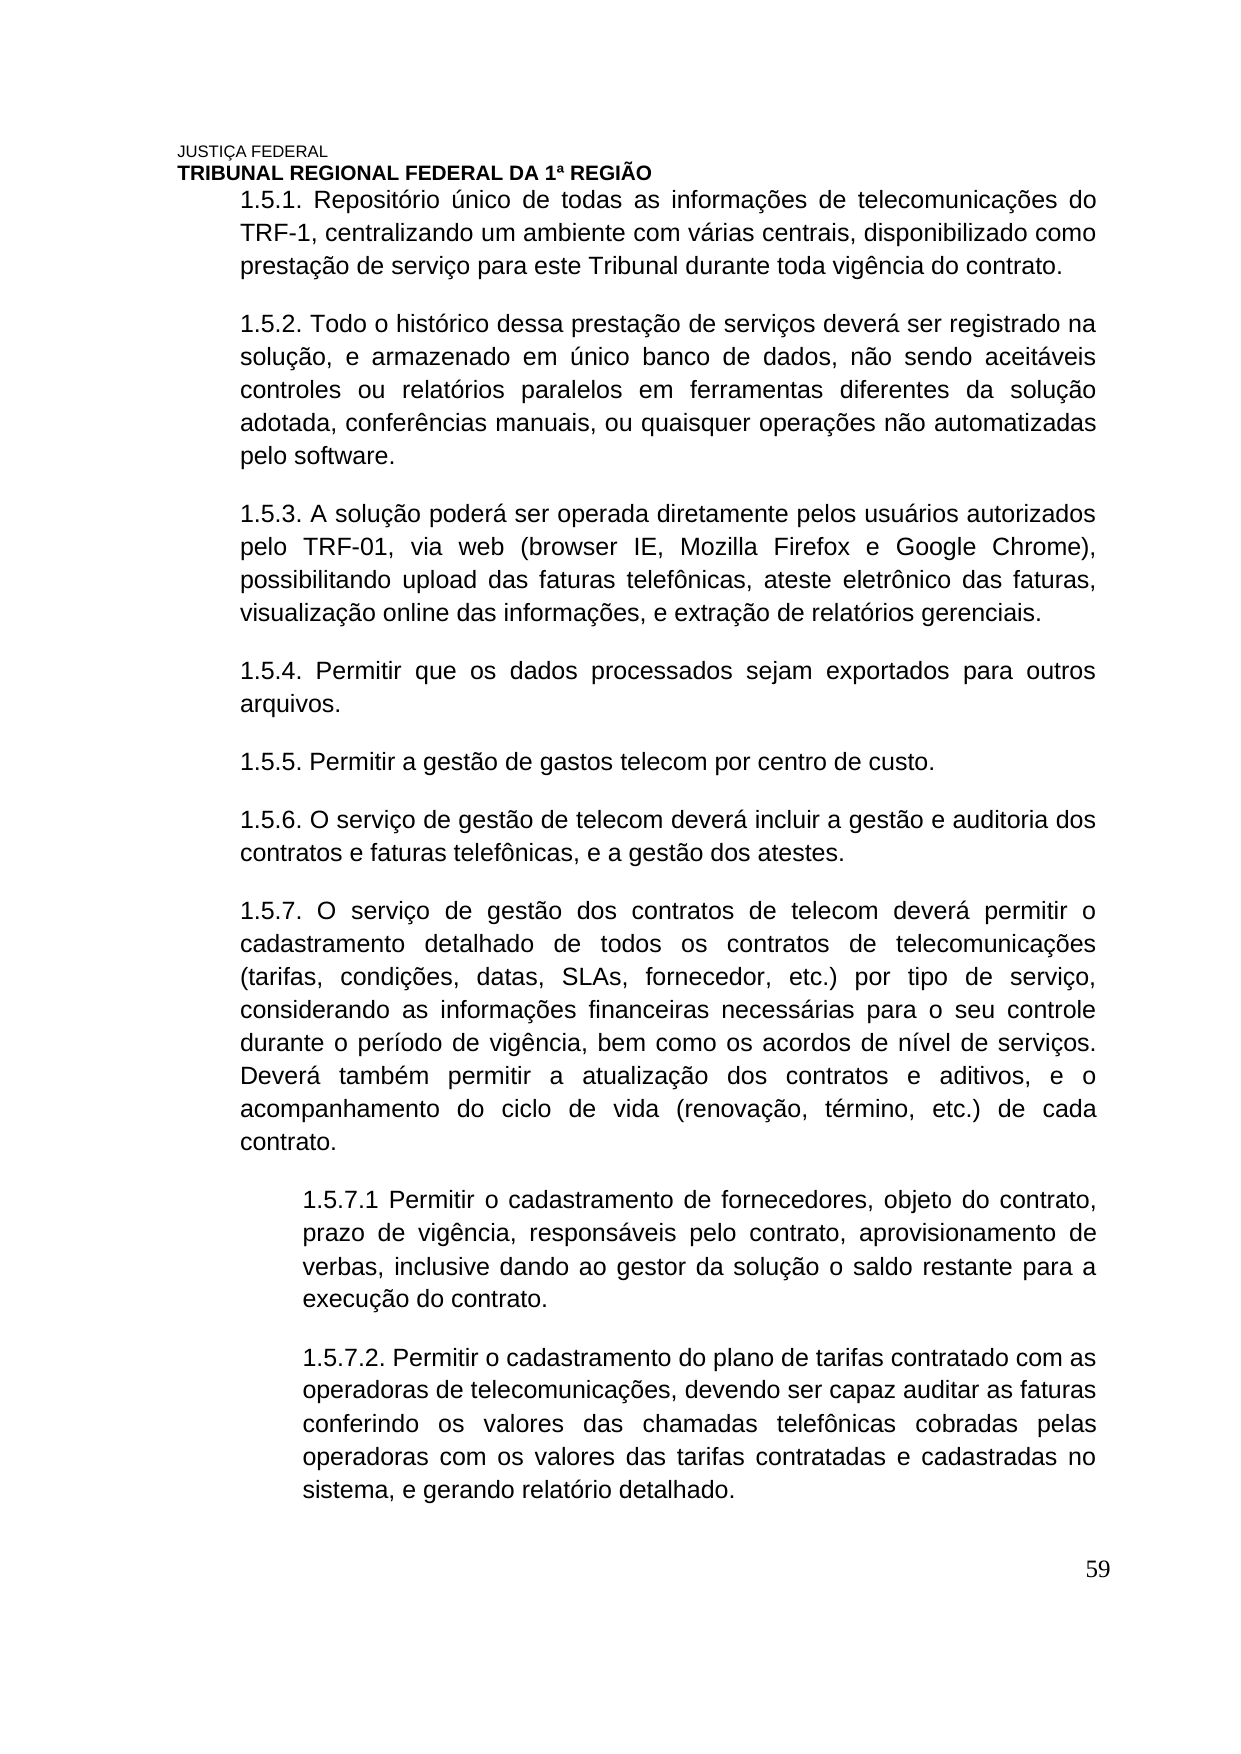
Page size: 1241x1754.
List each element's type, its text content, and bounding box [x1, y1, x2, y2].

text 1.5.7. O serviço de gestão dos contratos de telecom deverá permitir o cadastramento detalhado de todos os contratos de telecomunicações (tarifas, condições, datas, SLAs, fornecedor, etc.) por tipo de serviço, considerando as informações financeiras necessárias para o seu controle durante o período de vigência, bem como os acordos de nível de serviços. Deverá também permitir a atualização dos contratos e aditivos, e o acompanhamento do ciclo de vida (renovação, término, etc.) de cada contrato. [1022, 896, 1098, 1156]
text 1.5.5. Permitir a gestão de gastos telecom por centro de custo. [1022, 747, 1098, 776]
text 1.5.7.2. Permitir o cadastramento do plano de tarifas contratado com as operadoras de telecomunicações, devendo ser capaz auditar as faturas conferindo os valores das chamadas telefônicas cobradas pelas operadoras com os valores das tarifas contratadas e cadastradas no sistema, e gerando relatório detalhado. [302, 1342, 1098, 1503]
text 1.5.3. A solução poderá ser operada diretamente pelos usuários autorizados pelo TRF-01, via web (browser IE, Mozilla Firefox e Google Chrome), possibilitando upload das faturas telefônicas, ateste eletrônico das faturas, visualização online das informações, e extração de relatórios gerenciais. [1022, 499, 1098, 627]
text 1.5.1. Repositório único de todas as informações de telecomunicações do TRF-1, centralizando um ambiente com várias centrais, disponibilizado como prestação de serviço para este Tribunal durante toda vigência do contrato. [240, 185, 1098, 280]
text 1.5.4. Permitir que os dados processados sejam exportados para outros arquivos. [1022, 656, 1098, 718]
text 1.5.5. Permitir a gestão de gastos telecom por centro de custo. [240, 747, 345, 776]
text 1.5.6. O serviço de gestão de telecom deverá incluir a gestão e auditoria dos contratos e faturas telefônicas, e a gestão dos atestes. [240, 805, 345, 867]
text 1.5.7.1 Permitir o cadastramento de fornecedores, objeto do contrato, prazo de vigência, responsáveis pelo contrato, aprovisionamento de verbas, inclusive dando ao gestor da solução o saldo restante para a execução do contrato. [302, 1185, 1098, 1313]
text 1.5.2. Todo o histórico dessa prestação de serviços deverá ser registrado na solução, e armazenado em único banco de dados, não sendo aceitáveis controles ou relatórios paralelos em ferramentas diferentes da solução adotada, conferências manuais, ou quaisquer operações não automatizadas pelo software. [240, 309, 1098, 470]
text 1.5.4. Permitir que os dados processados sejam exportados para outros arquivos. [240, 656, 345, 718]
text 1.5.6. O serviço de gestão de telecom deverá incluir a gestão e auditoria dos contratos e faturas telefônicas, e a gestão dos atestes. [1022, 805, 1098, 867]
text 1.5.7. O serviço de gestão dos contratos de telecom deverá permitir o cadastramento detalhado de todos os contratos de telecomunicações (tarifas, condições, datas, SLAs, fornecedor, etc.) por tipo de serviço, considerando as informações financeiras necessárias para o seu controle durante o período de vigência, bem como os acordos de nível de serviços. Deverá também permitir a atualização dos contratos e aditivos, e o acompanhamento do ciclo de vida (renovação, término, etc.) de cada contrato. [240, 896, 345, 1156]
text 1.5.3. A solução poderá ser operada diretamente pelos usuários autorizados pelo TRF-01, via web (browser IE, Mozilla Firefox e Google Chrome), possibilitando upload das faturas telefônicas, ateste eletrônico das faturas, visualização online das informações, e extração de relatórios gerenciais. [240, 499, 345, 627]
